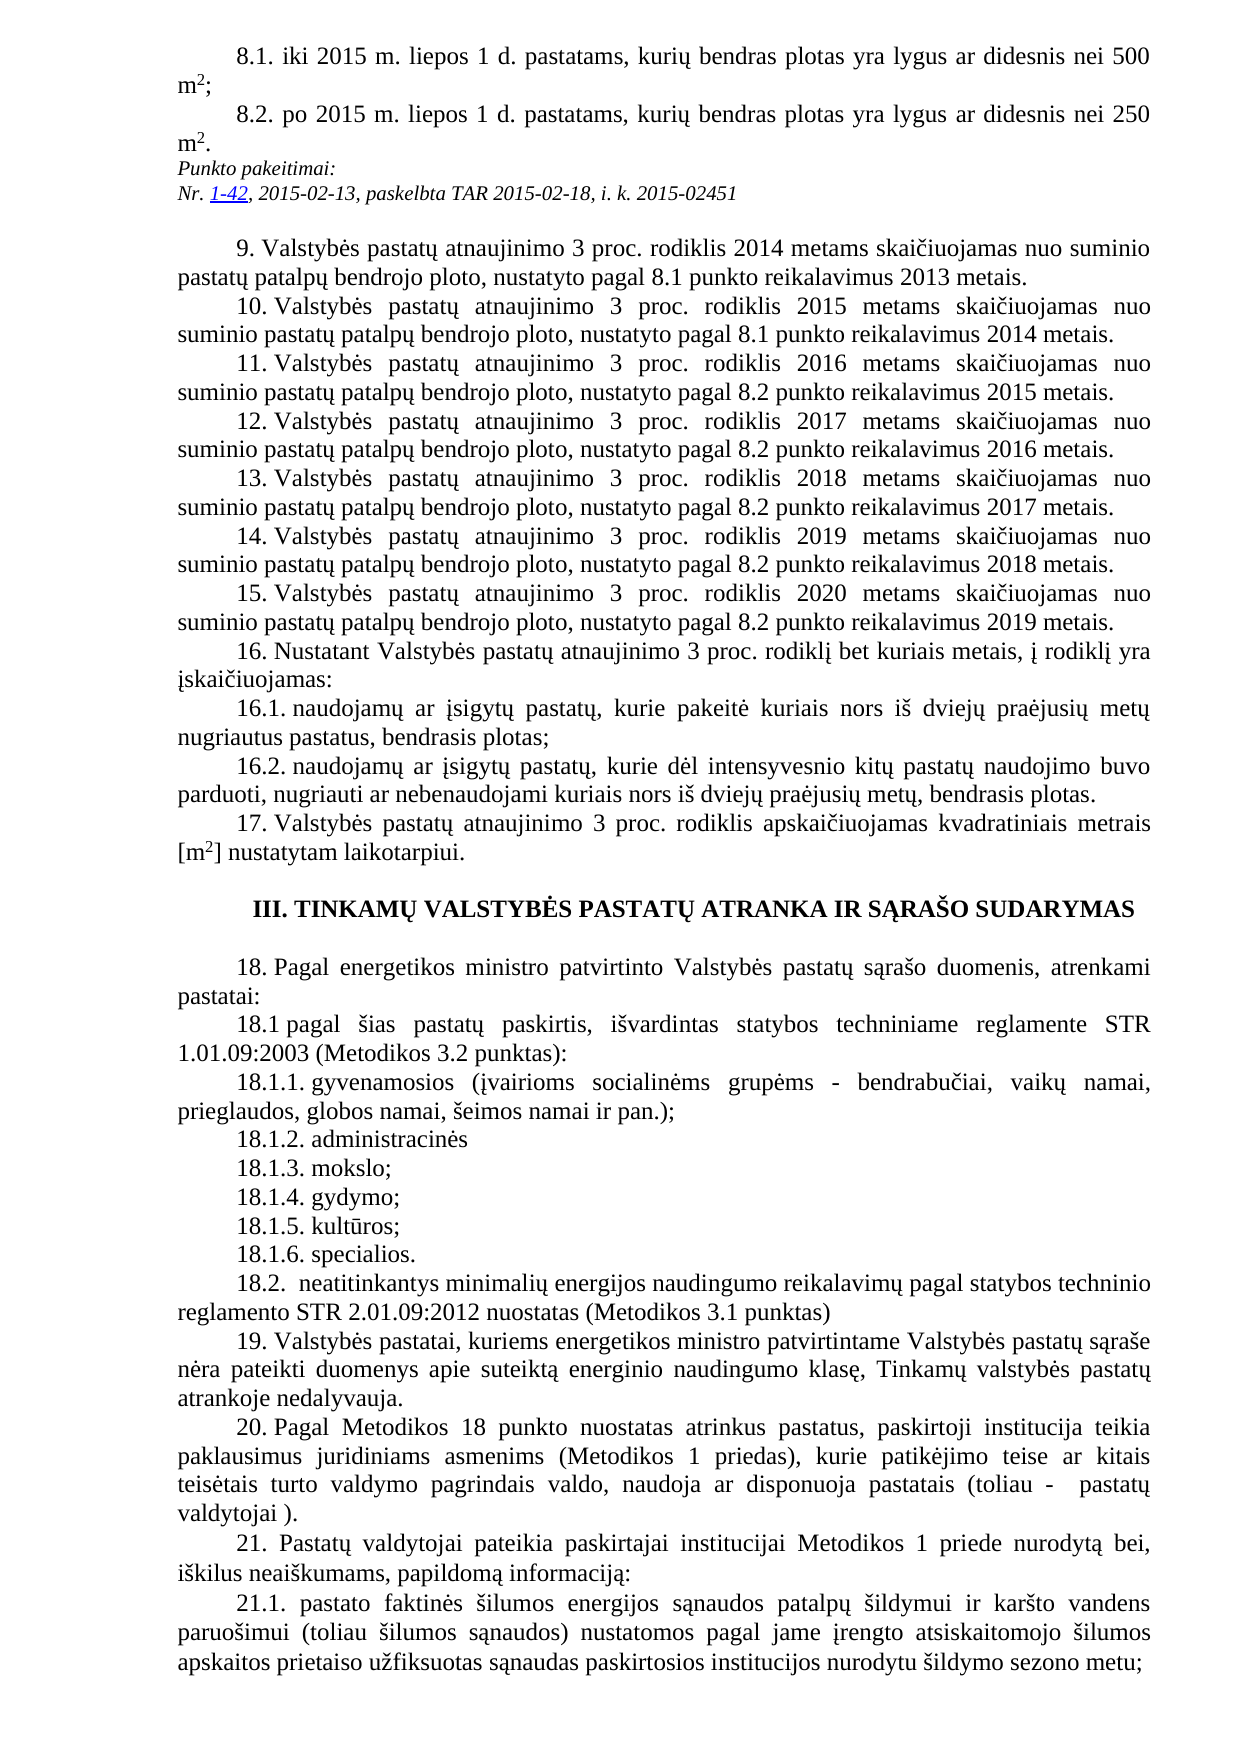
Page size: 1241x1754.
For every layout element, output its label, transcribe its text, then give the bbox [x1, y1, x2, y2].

text 18.1.2. administracinės [177, 1124, 1152, 1153]
text 16. Nustatant Valstybės pastatų atnaujinimo 3 proc. rodiklį bet kuriais metais, į rodiklį yra įskaičiuojamas: [177, 636, 1152, 693]
text 16.2. naudojamų ar įsigytų pastatų, kurie dėl intensyvesnio kitų pastatų naudojimo buvo parduoti, nugriauti ar nebenaudojami kuriais nors iš dviejų praėjusių metų, bendrasis plotas. [177, 751, 1152, 808]
text 12. Valstybės pastatų atnaujinimo 3 proc. rodiklis 2017 metams skaičiuojamas nuo suminio pastatų patalpų bendrojo ploto, nustatyto pagal 8.2 punkto reikalavimus 2016 metais. [177, 406, 1152, 463]
text 18.1 pagal šias pastatų paskirtis, išvardintas statybos techniniame reglamente STR 1.01.09:2003 (Metodikos 3.2 punktas): [177, 1009, 1152, 1067]
text 16.1. naudojamų ar įsigytų pastatų, kurie pakeitė kuriais nors iš dviejų praėjusių metų nugriautus pastatus, bendrasis plotas; [177, 693, 1152, 751]
text 18.1.6. specialios. [177, 1239, 1152, 1268]
text 11. Valstybės pastatų atnaujinimo 3 proc. rodiklis 2016 metams skaičiuojamas nuo suminio pastatų patalpų bendrojo ploto, nustatyto pagal 8.2 punkto reikalavimus 2015 metais. [177, 348, 1152, 406]
text III. Tinkamų Valstybės Pastatų ATRANKA ir sąrašo sudarymas [177, 894, 1152, 923]
text 8.1. iki 2015 m. liepos 1 d. pastatams, kurių bendras plotas yra lygus ar didesnis nei 500 m2; [177, 41, 1152, 99]
text 17. Valstybės pastatų atnaujinimo 3 proc. rodiklis apskaičiuojamas kvadratiniais metrais [m2] nustatytam laikotarpiui. [177, 808, 1152, 866]
text 19. Valstybės pastatai, kuriems energetikos ministro patvirtintame Valstybės pastatų sąraše nėra pateikti duomenys apie suteiktą energinio naudingumo klasę, Tinkamų valstybės pastatų atrankoje nedalyvauja. [177, 1326, 1152, 1412]
text 21. Pastatų valdytojai pateikia paskirtajai institucijai Metodikos 1 priede nurodytą bei, iškilus neaiškumams, papildomą informaciją: [177, 1527, 1152, 1587]
text 21.1. pastato faktinės šilumos energijos sąnaudos patalpų šildymui ir karšto vandens paruošimui (toliau šilumos sąnaudos) nustatomos pagal jame įrengto atsiskaitomojo šilumos apskaitos prietaiso užfiksuotas sąnaudas paskirtosios institucijos nurodytu šildymo sezono metu; [177, 1587, 1152, 1676]
text 18.1.5. kultūros; [177, 1211, 1152, 1239]
text 18.1.4. gydymo; [177, 1182, 1152, 1211]
text 18.2. neatitinkantys minimalių energijos naudingumo reikalavimų pagal statybos techninio reglamento STR 2.01.09:2012 nuostatas (Metodikos 3.1 punktas) [177, 1268, 1152, 1326]
text Nr. 1-42, 2015-02-13, paskelbta TAR 2015-02-18, i. k. 2015-02451 [177, 180, 1152, 204]
text 14. Valstybės pastatų atnaujinimo 3 proc. rodiklis 2019 metams skaičiuojamas nuo suminio pastatų patalpų bendrojo ploto, nustatyto pagal 8.2 punkto reikalavimus 2018 metais. [177, 521, 1152, 578]
text 18.1.1. gyvenamosios (įvairioms socialinėms grupėms - bendrabučiai, vaikų namai, prieglaudos, globos namai, šeimos namai ir pan.); [177, 1067, 1152, 1124]
text 13. Valstybės pastatų atnaujinimo 3 proc. rodiklis 2018 metams skaičiuojamas nuo suminio pastatų patalpų bendrojo ploto, nustatyto pagal 8.2 punkto reikalavimus 2017 metais. [177, 463, 1152, 521]
text 18. Pagal energetikos ministro patvirtinto Valstybės pastatų sąrašo duomenis, atrenkami pastatai: [177, 952, 1152, 1009]
text Punkto pakeitimai: [177, 156, 1152, 180]
text 20. Pagal Metodikos 18 punkto nuostatas atrinkus pastatus, paskirtoji institucija teikia paklausimus juridiniams asmenims (Metodikos 1 priedas), kurie patikėjimo teise ar kitais teisėtais turto valdymo pagrindais valdo, naudoja ar disponuoja pastatais (toliau - pastatų valdytojai ). [177, 1412, 1152, 1527]
text 9. Valstybės pastatų atnaujinimo 3 proc. rodiklis 2014 metams skaičiuojamas nuo suminio pastatų patalpų bendrojo ploto, nustatyto pagal 8.1 punkto reikalavimus 2013 metais. [177, 233, 1152, 291]
text 8.2. po 2015 m. liepos 1 d. pastatams, kurių bendras plotas yra lygus ar didesnis nei 250 m2. [177, 99, 1152, 156]
text 10. Valstybės pastatų atnaujinimo 3 proc. rodiklis 2015 metams skaičiuojamas nuo suminio pastatų patalpų bendrojo ploto, nustatyto pagal 8.1 punkto reikalavimus 2014 metais. [177, 291, 1152, 348]
text 15. Valstybės pastatų atnaujinimo 3 proc. rodiklis 2020 metams skaičiuojamas nuo suminio pastatų patalpų bendrojo ploto, nustatyto pagal 8.2 punkto reikalavimus 2019 metais. [177, 578, 1152, 636]
text 18.1.3. mokslo; [177, 1153, 1152, 1182]
